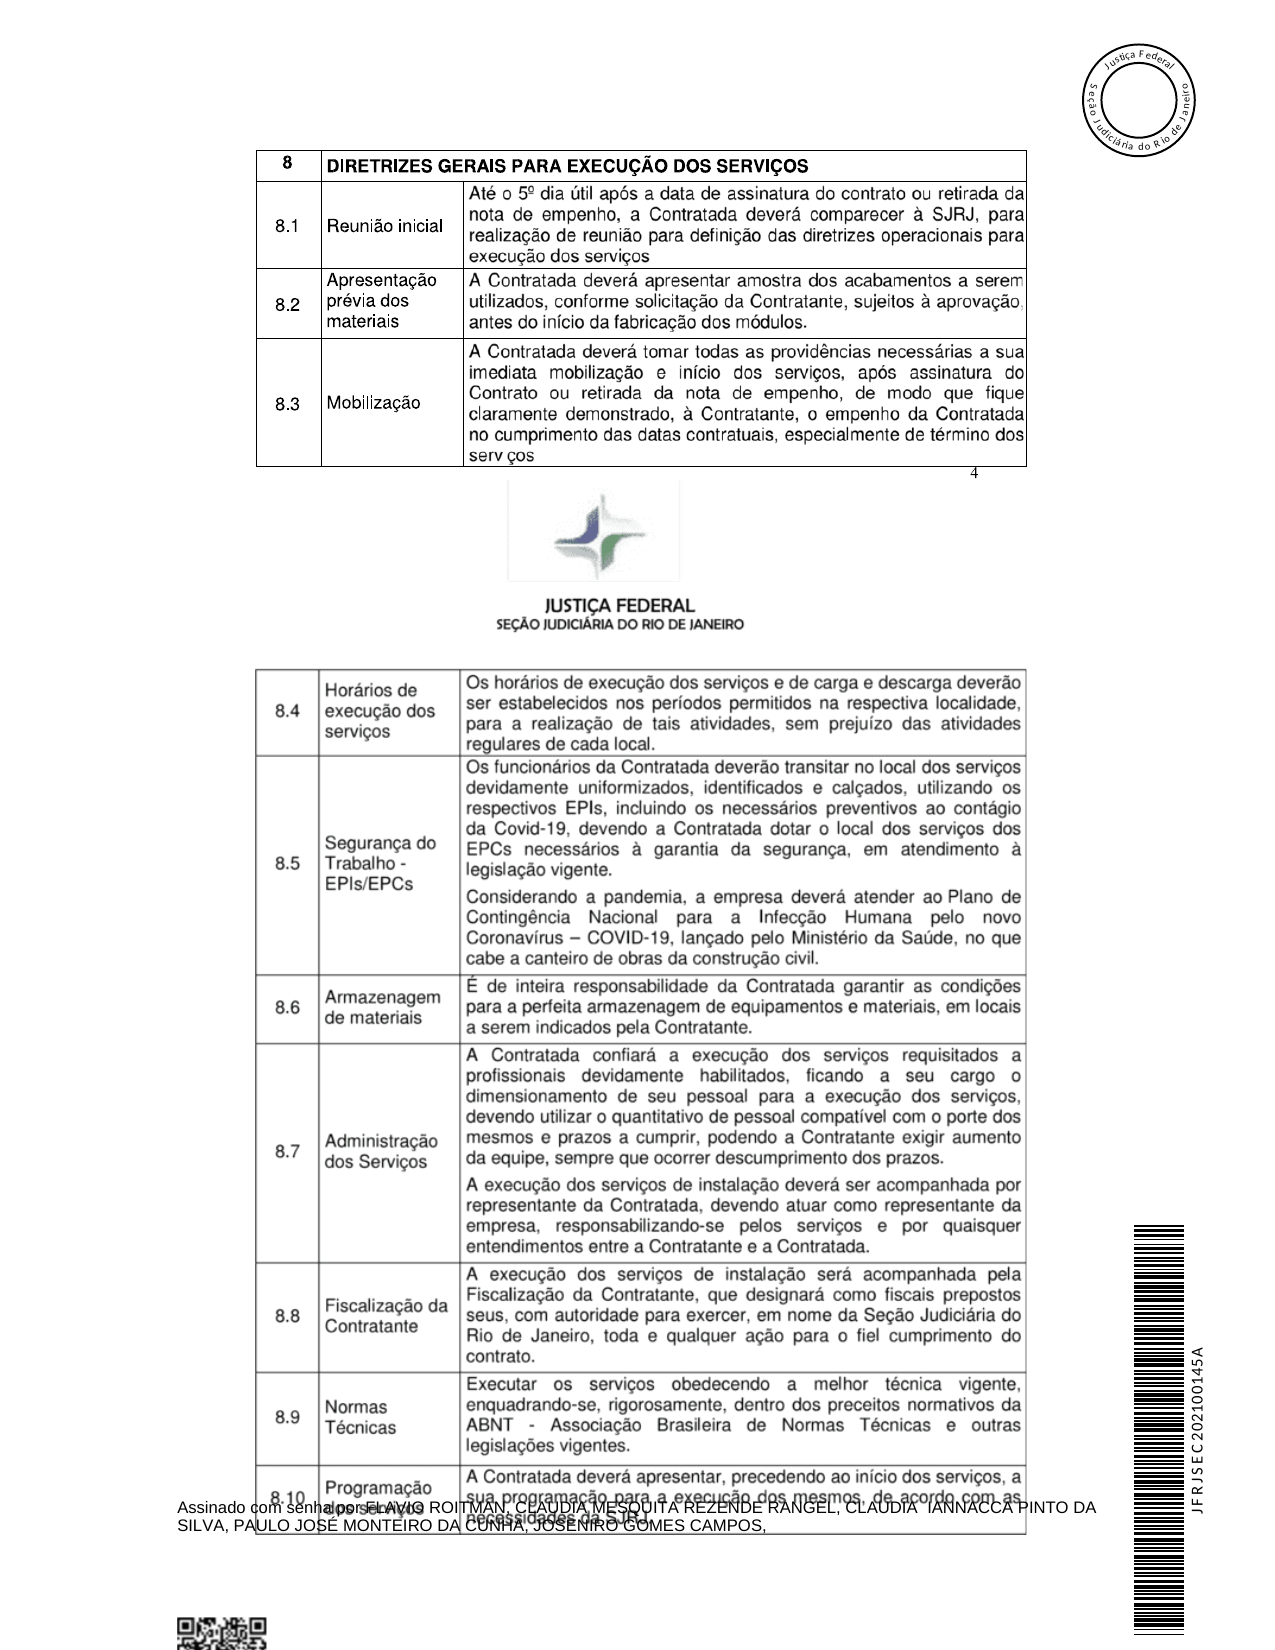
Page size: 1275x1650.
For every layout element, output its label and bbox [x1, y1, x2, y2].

table_cell [464, 182, 1026, 267]
table_cell [322, 182, 463, 267]
table_cell [257, 182, 321, 267]
table_cell [464, 339, 1026, 466]
table_cell [257, 339, 321, 466]
table_header [257, 151, 321, 181]
table_cell [322, 339, 463, 466]
table_header [322, 151, 1026, 181]
table_cell [464, 269, 1026, 338]
table_cell [257, 269, 321, 338]
table_cell [322, 269, 463, 338]
